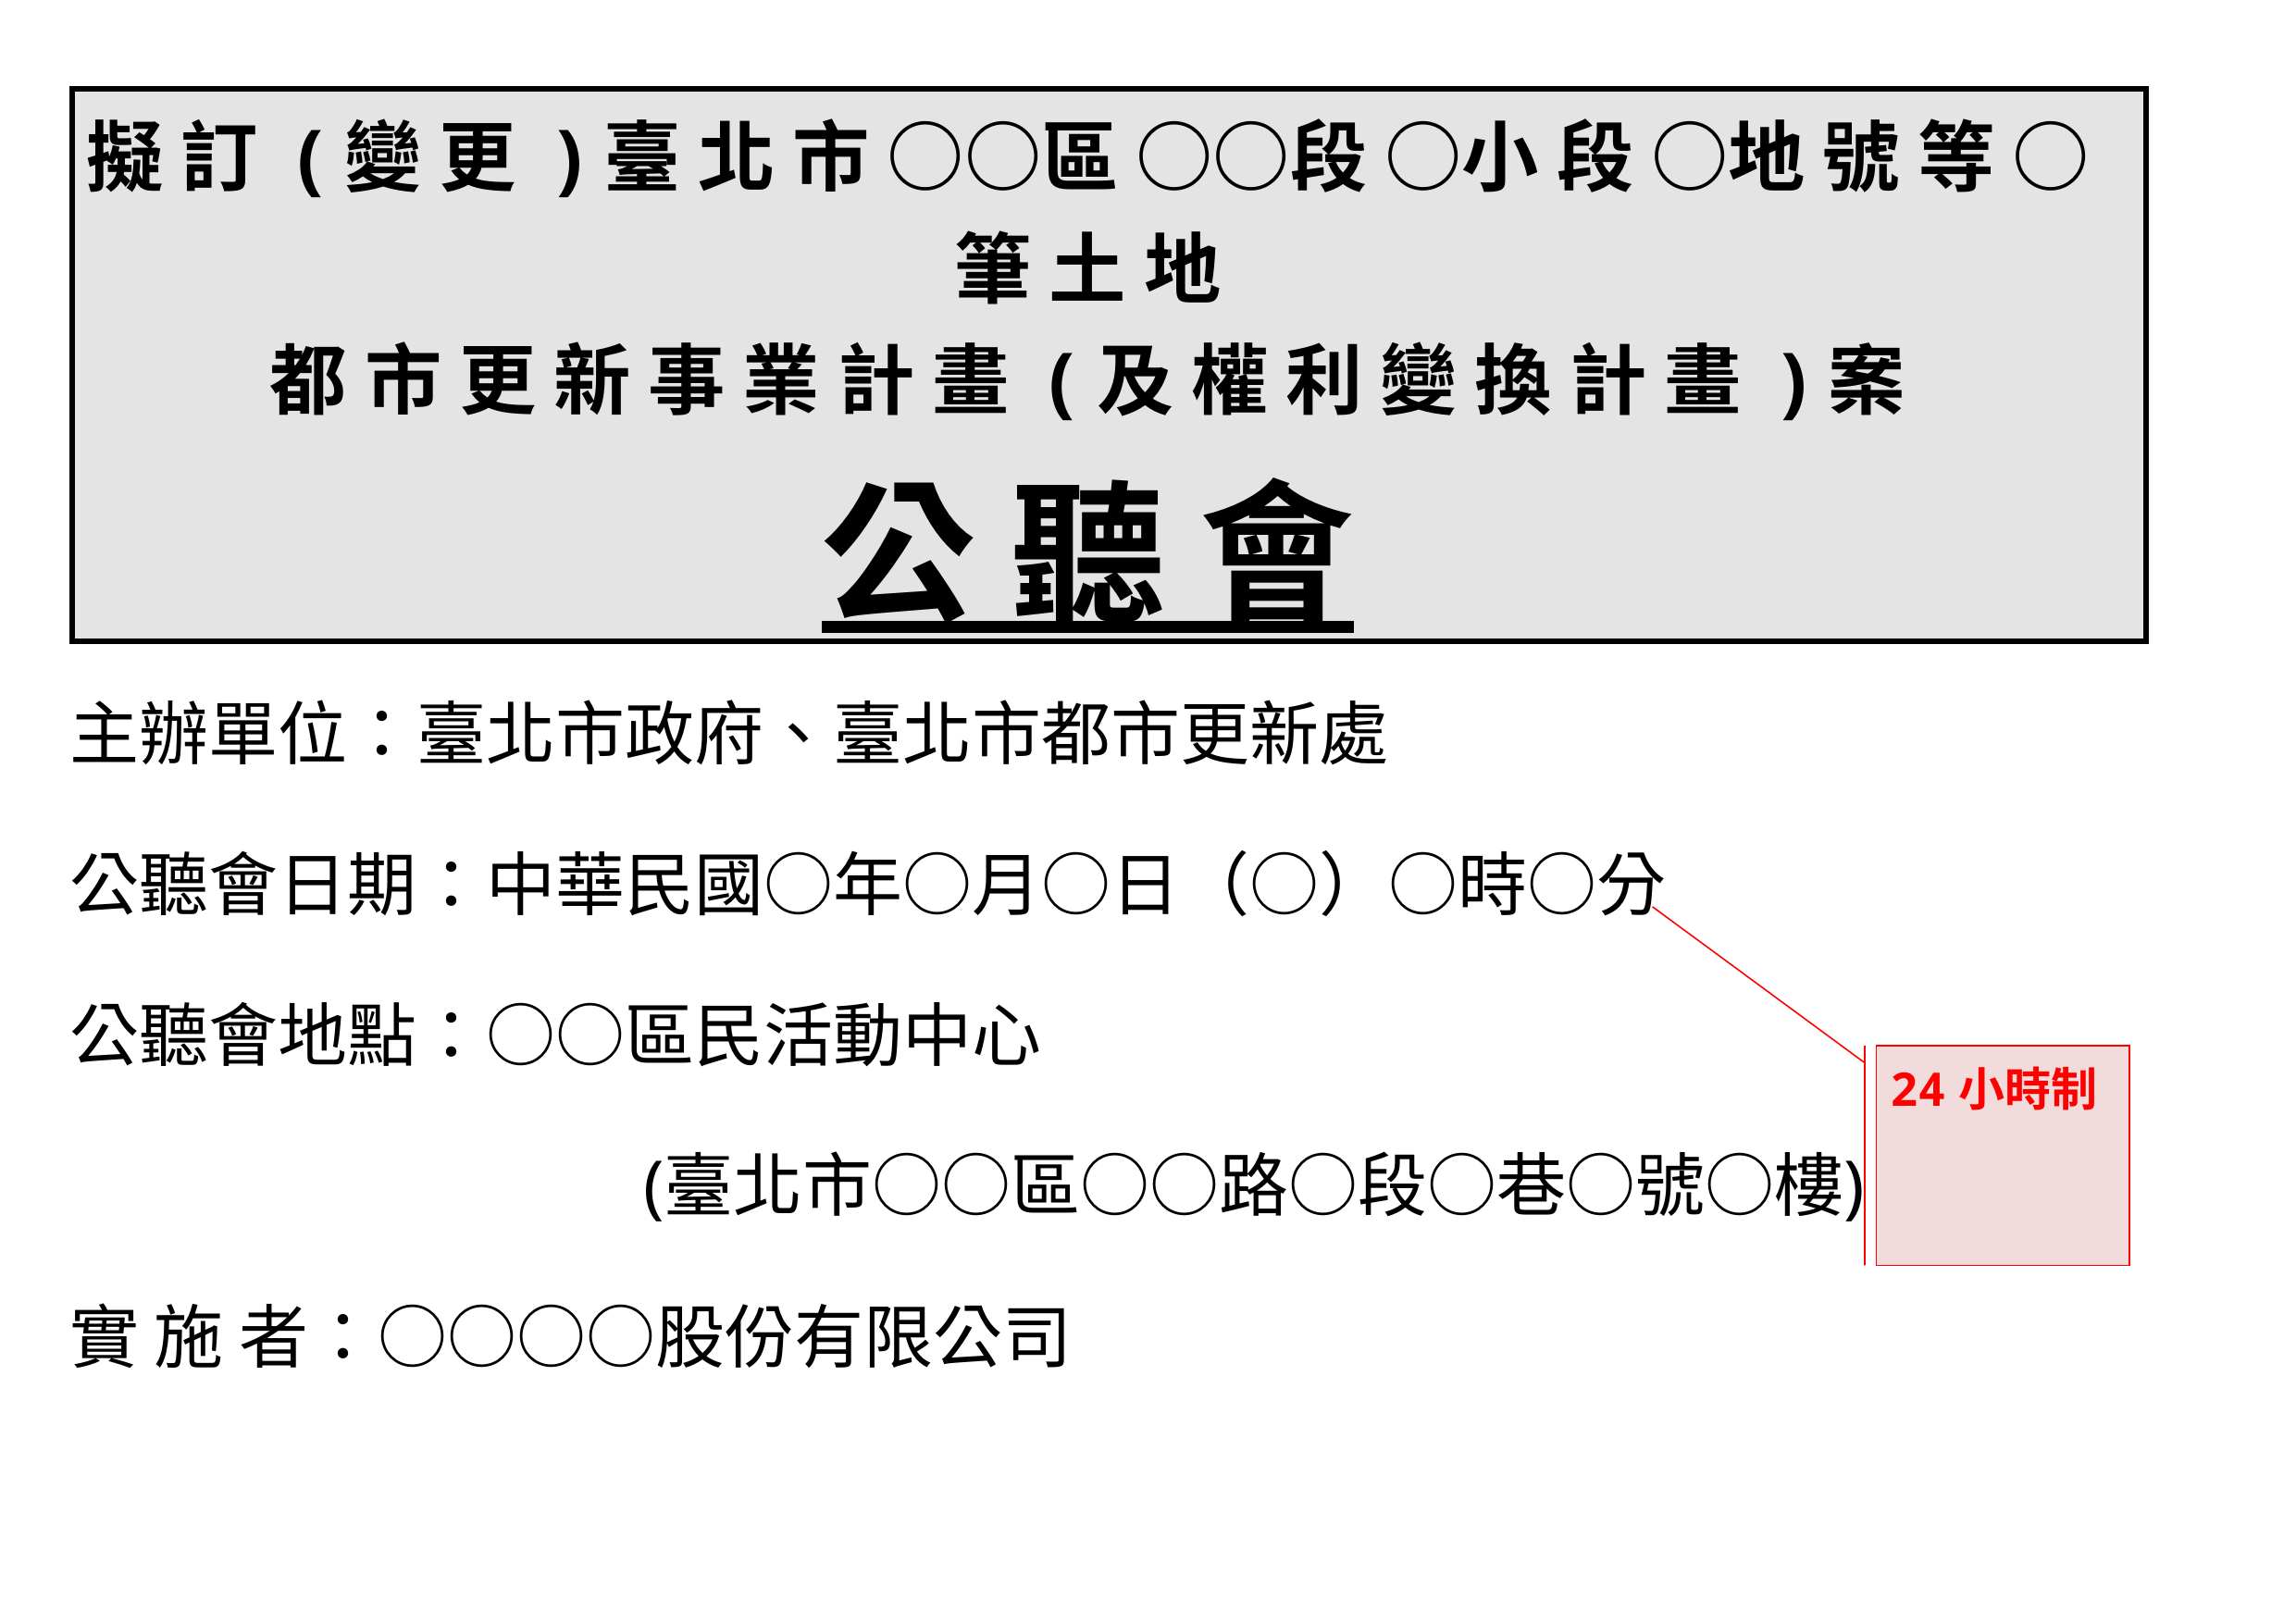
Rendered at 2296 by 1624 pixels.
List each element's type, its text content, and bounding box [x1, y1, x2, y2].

text 公聽會日期：中華民國○年○月○日（○）○時○分 [69, 829, 2227, 930]
text 公聽會地點：○○區民活動中心 [69, 980, 1864, 1081]
text (臺北市○○區○○路○段○巷○號○樓) [643, 1131, 1864, 1232]
text [1866, 1131, 1876, 1232]
text 實 施 者：○○○○股份有限公司 [69, 1282, 2227, 1382]
text 主辦單位：臺北市政府、臺北市都市更新處 [69, 678, 2227, 779]
text [2130, 1131, 2227, 1232]
text [1755, 980, 2227, 1081]
